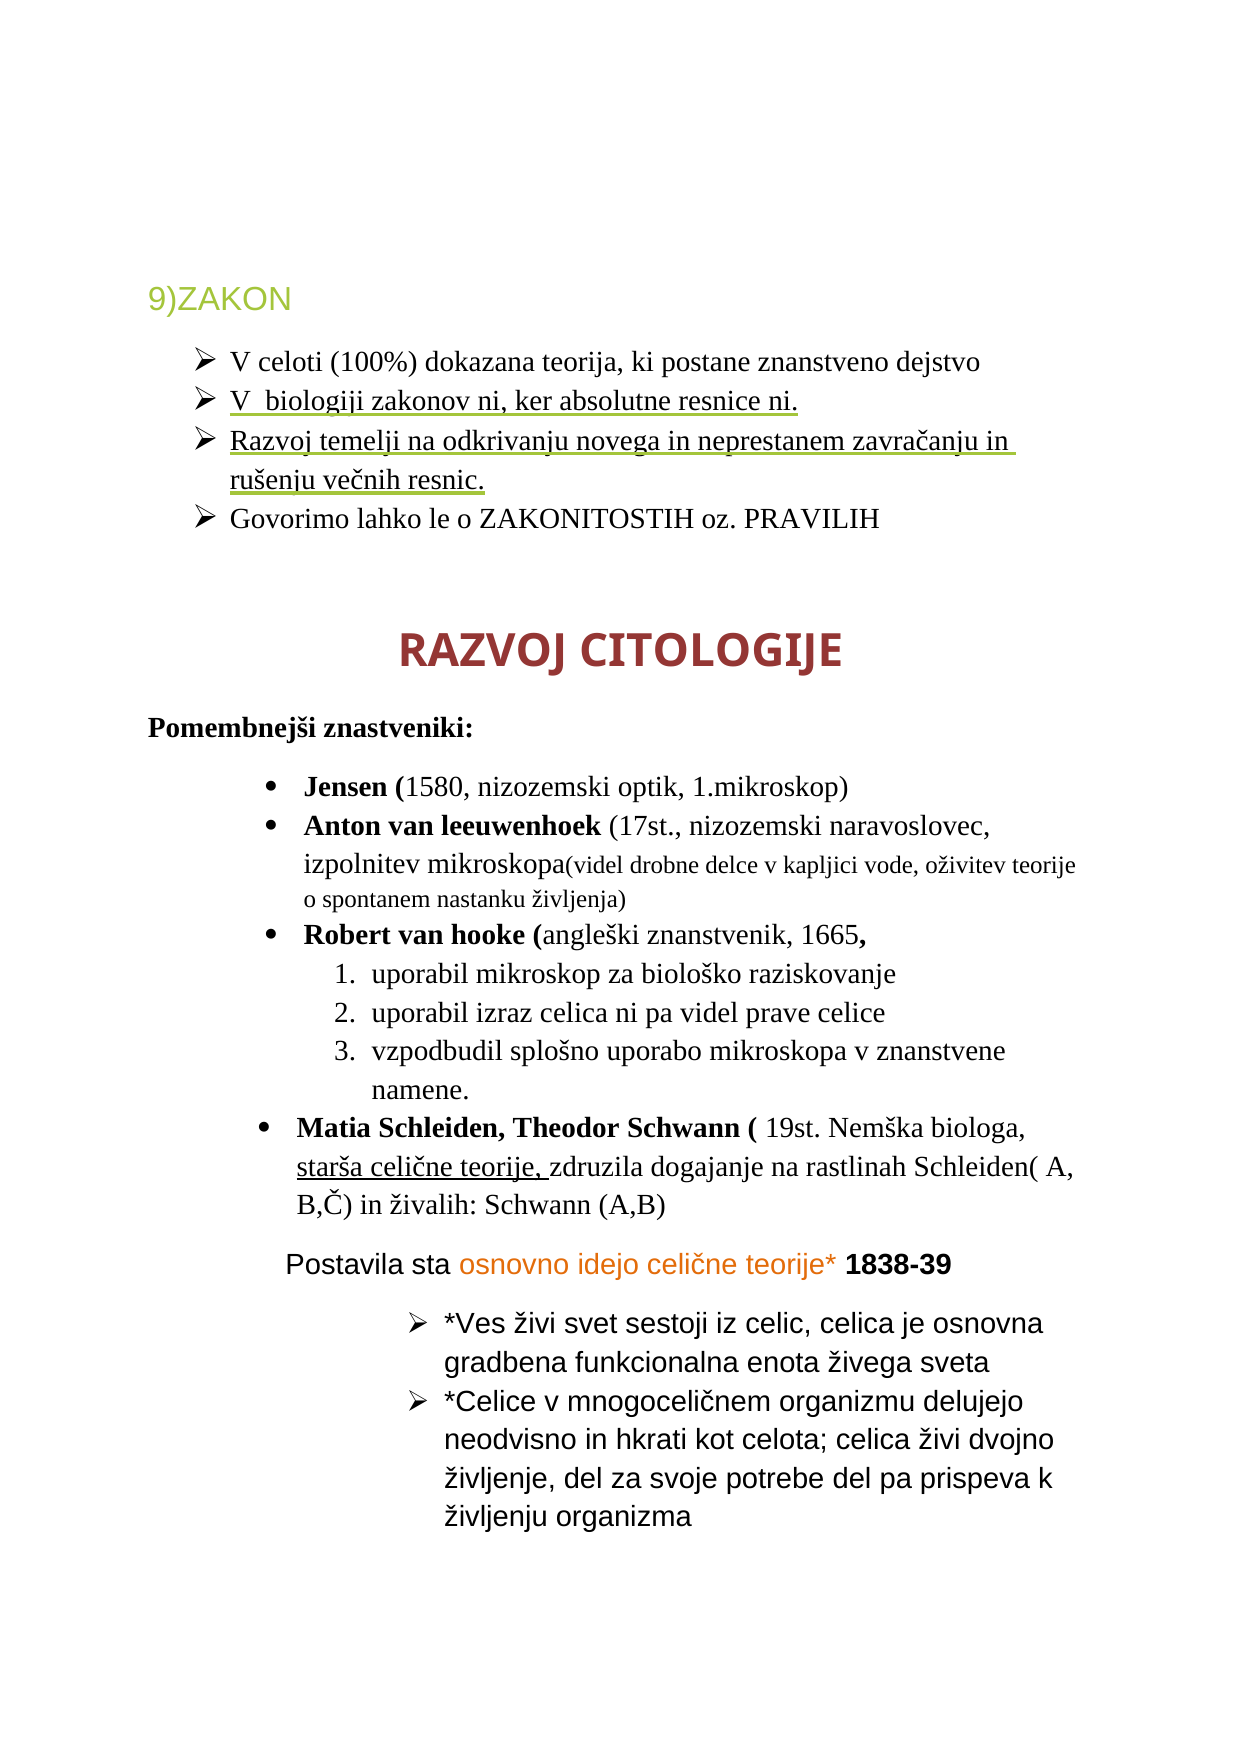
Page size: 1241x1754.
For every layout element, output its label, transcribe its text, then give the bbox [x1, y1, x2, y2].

list uporabil mikroskop za biološko raziskovanje [334, 956, 1093, 990]
list V celoti (100%) dokazana teorija, ki postane znanstveno dejstvo [192, 344, 1093, 378]
list *Ves živi svet sestoji iz celic, celica je osnovna gradbena funkcionalna enota živega sveta [406, 1306, 1093, 1378]
list V biologiji zakonov ni, ker absolutne resnice ni. [192, 383, 1093, 418]
list Matia Schleiden, Theodor Schwann ( 19st. Nemška biologa, starša celične teorije, zdruzila dogajanje na rastlinah Schleiden( A, B,Č) in živalih: Schwann (A,B) [259, 1110, 1093, 1221]
text Pomembnejši znastveniki: [148, 710, 1093, 743]
list RAZVOJ CITOLOGIJE [229, 617, 1093, 680]
list uporabil izraz celica ni pa videl prave celice [334, 995, 1093, 1028]
text 9)ZAKON [148, 279, 1093, 317]
list Anton van leeuwenhoek (17st., nizozemski naravoslovec, izpolnitev mikroskopa(videl drobne delce v kapljici vode, oživitev teorije o spontanem nastanku življenja) [266, 808, 1093, 913]
list Razvoj temelji na odkrivanju novega in neprestanem zavračanju in rušenju večnih resnic. [192, 423, 1093, 496]
list Robert van hooke (angleški znanstvenik, 1665, [266, 917, 1093, 951]
list *Celice v mnogoceličnem organizmu delujejo neodvisno in hkrati kot celota; celica živi dvojno življenje, del za svoje potrebe del pa prispeva k življenju organizma [406, 1383, 1093, 1533]
list vzpodbudil splošno uporabo mikroskopa v znanstvene namene. [334, 1033, 1093, 1105]
list Jensen (1580, nizozemski optik, 1.mikroskop) [266, 769, 1093, 803]
list Govorimo lahko le o ZAKONITOSTIH oz. PRAVILIH [192, 501, 1093, 535]
text Postavila sta osnovno idejo celične teorije* 1838-39 [148, 1247, 1093, 1280]
